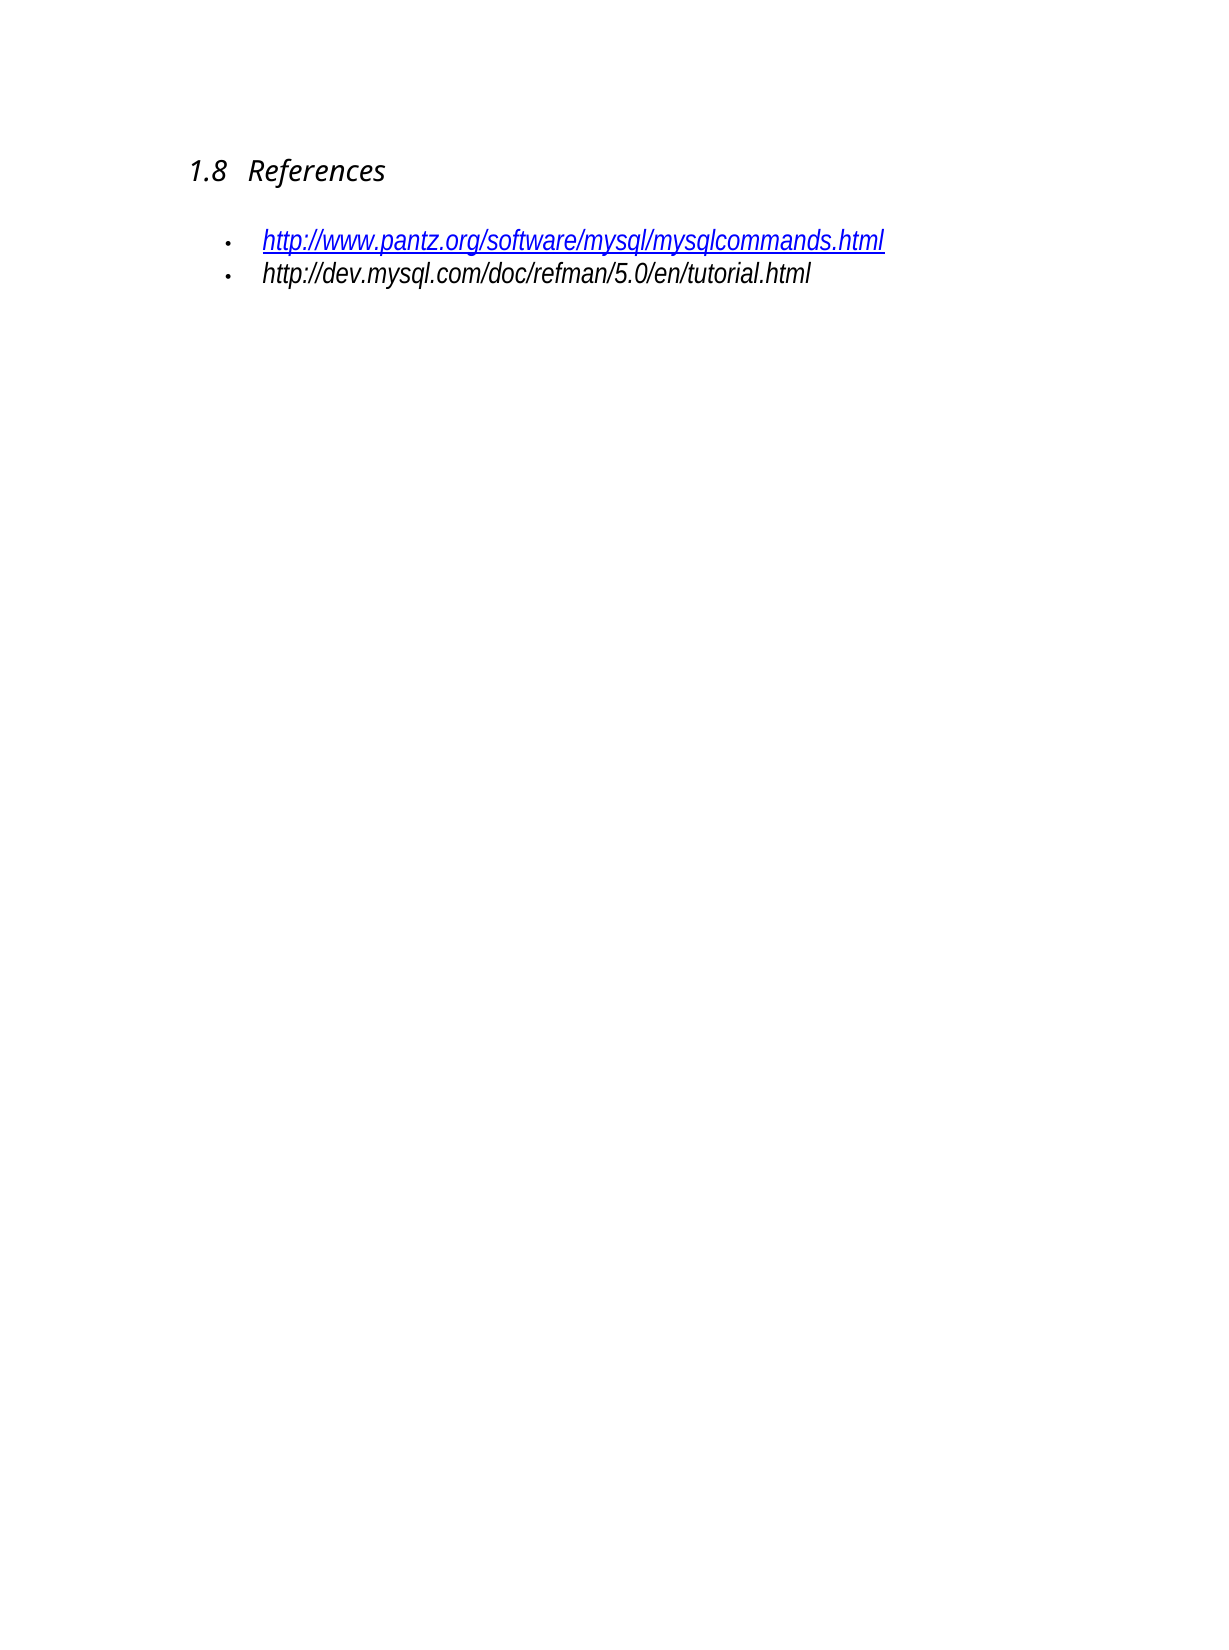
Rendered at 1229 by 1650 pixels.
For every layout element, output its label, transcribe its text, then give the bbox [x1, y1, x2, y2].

list http://www.pantz.org/software/mysql/mysqlcommands.html [225, 223, 1041, 257]
subtitle References [187, 150, 1041, 190]
list http://dev.mysql.com/doc/refman/5.0/en/tutorial.html [225, 257, 1041, 290]
